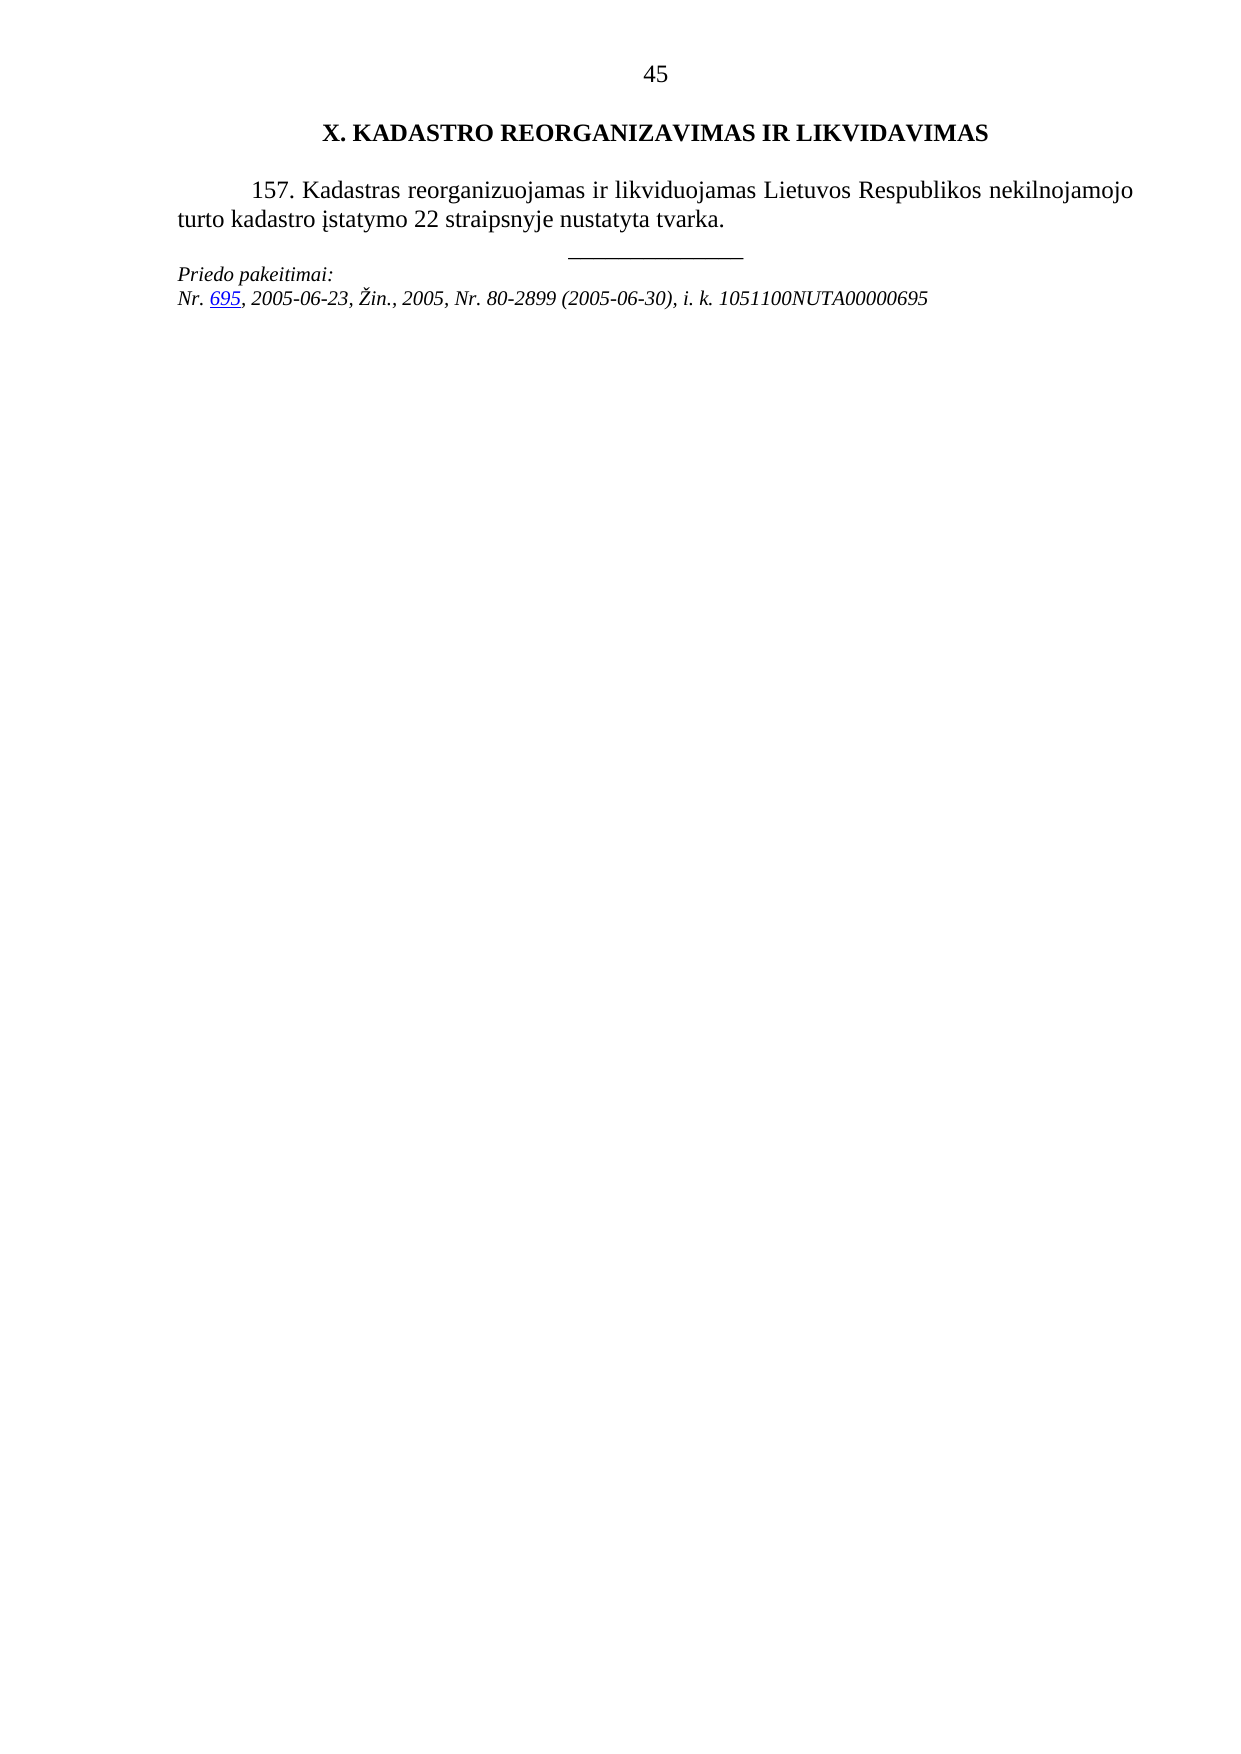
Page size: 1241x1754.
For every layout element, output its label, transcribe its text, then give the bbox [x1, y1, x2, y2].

subtitle X. Kadastro reorganizavimas ir likvidavimas [177, 118, 1134, 147]
text Priedo pakeitimai: [177, 262, 1134, 286]
text ______________ [177, 233, 1134, 262]
text Nr. 695, 2005-06-23, Žin., 2005, Nr. 80-2899 (2005-06-30), i. k. 1051100NUTA00000695 [177, 286, 1134, 310]
text 157. Kadastras reorganizuojamas ir likviduojamas Lietuvos Respublikos nekilnojamojo turto kadastro įstatymo 22 straipsnyje nustatyta tvarka. [177, 176, 1134, 233]
